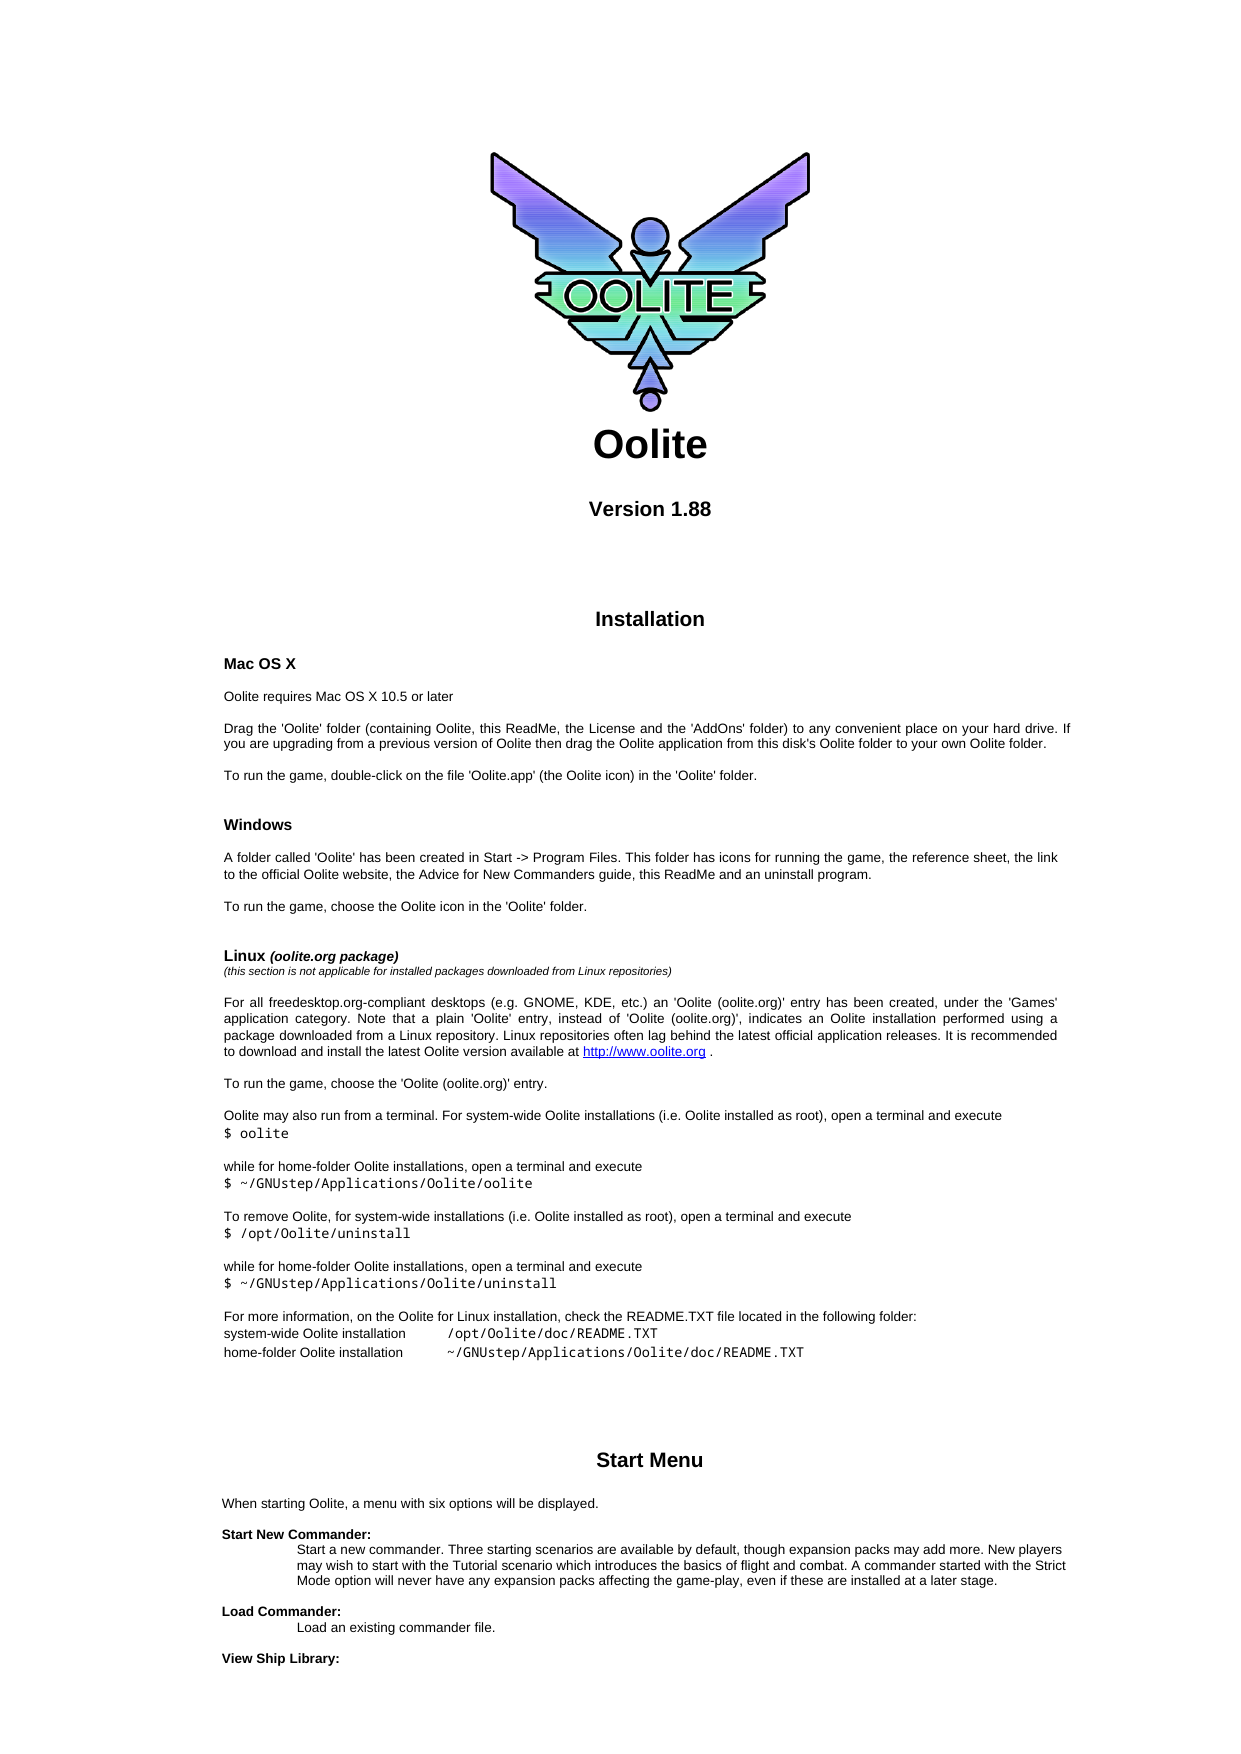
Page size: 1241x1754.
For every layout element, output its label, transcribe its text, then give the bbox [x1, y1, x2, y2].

text Oolite [222, 421, 1078, 468]
text Linux (oolite.org package) [224, 947, 1078, 965]
picture [468, 97, 832, 461]
text Load an existing commander file. [297, 1619, 1078, 1635]
text while for home-folder Oolite installations, open a terminal and execute [224, 1158, 1078, 1174]
text Start Menu [222, 1447, 1078, 1471]
text Installation [222, 607, 1078, 631]
text For more information, on the Oolite for Linux installation, check the README.TXT file located in the following folder: [224, 1309, 1078, 1324]
text For all freedesktop.org-compliant desktops (e.g. GNOME, KDE, etc.) an 'Oolite (oolite.org)' entry has been created, under the 'Games' application category. Note that a plain 'Oolite' entry, instead of 'Oolite (oolite.org)', indicates an Oolite installation performed using a package downloaded from a Linux repository. Linux repositories often lag behind the latest official application releases. It is recommended to download and install the latest Oolite version available at http://www.oolite.org . [224, 995, 1059, 1059]
text To run the game, double-click on the file 'Oolite.app' (the Oolite icon) in the 'Oolite' folder. [224, 768, 1078, 783]
text $ ~/GNUstep/Applications/Oolite/uninstall [224, 1274, 1078, 1293]
text Start a new commander. Three starting scenarios are available by default, though expansion packs may add more. New players may wish to start with the Tutorial scenario which introduces the basics of flight and combat. A commander started with the Strict Mode option will never have any expansion packs affecting the game-play, even if these are installed at a later stage. [297, 1542, 1078, 1588]
text Windows [224, 816, 1078, 834]
text Version 1.88 [222, 496, 1078, 520]
text To run the game, choose the Oolite icon in the 'Oolite' folder. [224, 899, 1078, 914]
text Oolite may also run from a terminal. For system-wide Oolite installations (i.e. Oolite installed as root), open a terminal and execute [224, 1108, 1078, 1123]
text Start New Commander: [222, 1526, 1078, 1542]
text To run the game, choose the 'Oolite (oolite.org)' entry. [224, 1076, 1078, 1092]
text Load Commander: [222, 1604, 1078, 1619]
text A folder called 'Oolite' has been created in Start -> Program Files. This folder has icons for running the game, the reference sheet, the link to the official Oolite website, the Advice for New Commanders guide, this ReadMe and an uninstall program. [224, 850, 1059, 882]
text system-wide Oolite installation /opt/Oolite/doc/README.TXT [224, 1324, 1078, 1343]
text home-folder Oolite installation ~/GNUstep/Applications/Oolite/doc/README.TXT [224, 1343, 1078, 1361]
text $ oolite [224, 1123, 1078, 1142]
text View Ship Library: [222, 1651, 1078, 1666]
text while for home-folder Oolite installations, open a terminal and execute [224, 1259, 1078, 1274]
text Mac OS X [224, 654, 1078, 672]
text When starting Oolite, a menu with six options will be displayed. [222, 1495, 1078, 1511]
text (this section is not applicable for installed packages downloaded from Linux repositories) [224, 965, 1059, 978]
text To remove Oolite, for system-wide installations (i.e. Oolite installed as root), open a terminal and execute [224, 1208, 1078, 1224]
text Oolite requires Mac OS X 10.5 or later [224, 689, 1078, 704]
text $ ~/GNUstep/Applications/Oolite/oolite [224, 1174, 1078, 1192]
text Drag the 'Oolite' folder (containing Oolite, this ReadMe, the License and the 'AddOns' folder) to any convenient place on your hard drive. If you are upgrading from a previous version of Oolite then drag the Oolite application from this disk's Oolite folder to your own Oolite folder. [224, 721, 1072, 752]
text $ /opt/Oolite/uninstall [224, 1224, 1078, 1242]
